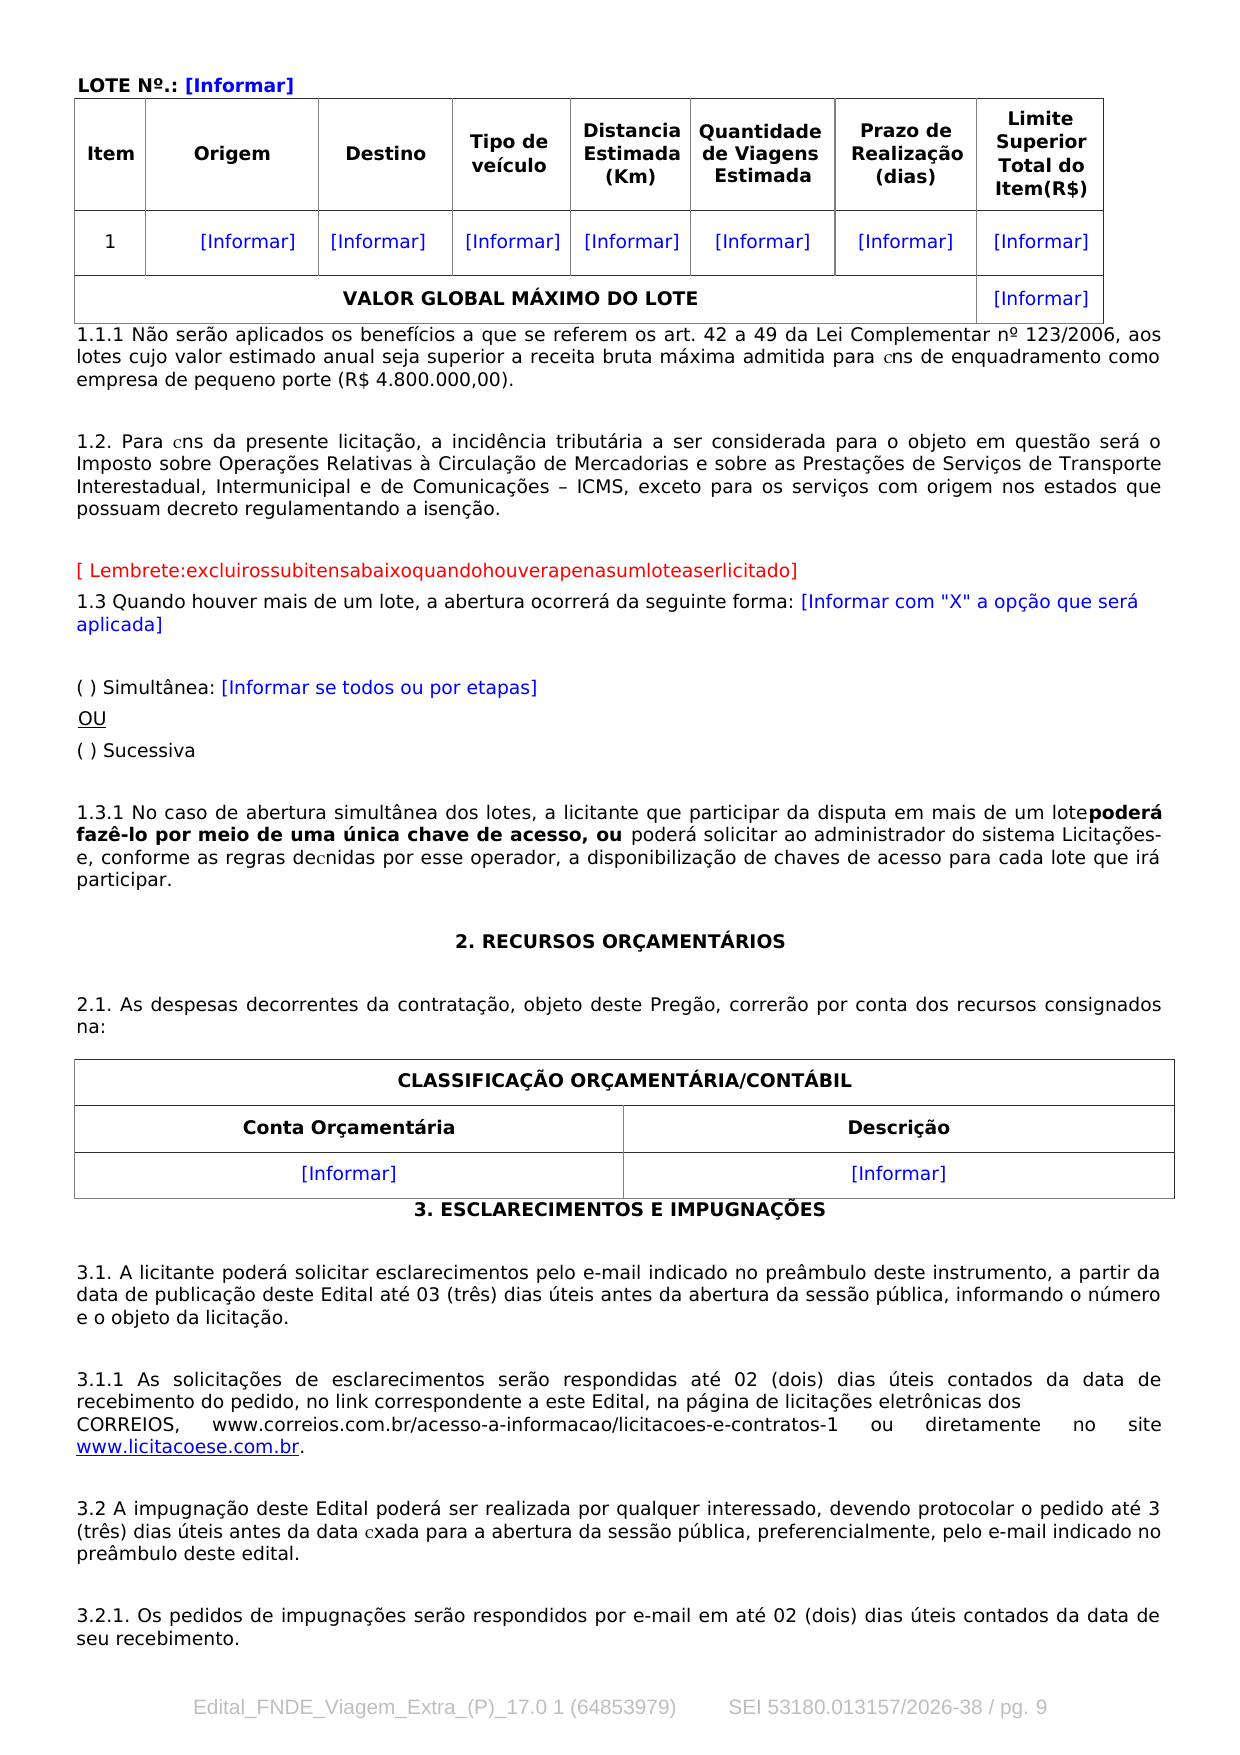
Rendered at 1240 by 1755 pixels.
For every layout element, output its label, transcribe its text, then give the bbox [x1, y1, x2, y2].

table_cell [Informar] [453, 211, 570, 275]
table_cell [Informar] [977, 276, 1103, 323]
table_header Tipo de veículo [453, 99, 570, 210]
text 1.3.1 No caso de abertura simultânea dos lotes, a licitante que participar da disputa em mais de um lotepoderá fazê-lo por meio de uma única chave de acesso, ou poderá solicitar ao administrador do sistema Licitações-e, conforme as regras denidas por esse operador, a disponibilização de chaves de acesso para cada lote que irá participar. [76, 802, 1163, 891]
table_cell [Informar] [571, 211, 690, 275]
table_cell [Informar] [75, 1153, 623, 1198]
text 3.2 A impugnação deste Edital poderá ser realizada por qualquer interessado, devendo protocolar o pedido até 3 (três) dias úteis antes da data xada para a abertura da sessão pública, preferencialmente, pelo e-mail indicado no preâmbulo deste edital. [76, 1498, 1163, 1565]
text 3.2.1. Os pedidos de impugnações serão respondidos por e-mail em até 02 (dois) dias úteis contados da data de seu recebimento. [76, 1605, 1163, 1650]
table_header Origem [146, 99, 318, 210]
table_header Prazo de Realização (dias) [836, 99, 976, 210]
table_cell [Informar] [319, 211, 452, 275]
text OU [78, 708, 1169, 730]
text 3.1. A licitante poderá solicitar esclarecimentos pelo e-mail indicado no preâmbulo deste instrumento, a partir da data de publicação deste Edital até 03 (três) dias úteis antes da abertura da sessão pública, informando o número e o objeto da licitação. [76, 1262, 1163, 1328]
subtitle 2. RECURSOS ORÇAMENTÁRIOS [78, 931, 1162, 953]
text 1.3 Quando houver mais de um lote, a abertura ocorrerá da seguinte forma: [Informar com "X" a opção que será [76, 591, 1163, 613]
table_cell [Informar] [624, 1153, 1174, 1198]
text 3.1.1 As solicitações de esclarecimentos serão respondidas até 02 (dois) dias úteis contados da data de recebimento do pedido, no link correspondente a este Edital, na página de licitações eletrônicas dos [76, 1369, 1163, 1413]
text [ Lembrete:excluirossubitensabaixoquandohouverapenasumloteaserlicitado] [76, 560, 1169, 582]
text 1.1.1 Não serão aplicados os benefícios a que se referem os art. 42 a 49 da Lei Complementar nº 123/2006, aos lotes cujo valor estimado anual seja superior a receita bruta máxima admitida para ns de enquadramento como empresa de pequeno porte (R$ 4.800.000,00). [76, 324, 1163, 391]
table_cell Conta Orçamentária [75, 1106, 623, 1152]
table_cell 1 [75, 211, 145, 275]
subtitle LOTE Nº.: [Informar] [77, 75, 1169, 97]
table_header Item [75, 99, 145, 210]
table_cell [146, 276, 318, 323]
text ( ) Simultânea: [Informar se todos ou por etapas] [76, 677, 1169, 698]
table_cell [75, 276, 146, 323]
table_header Limite Superior Total do Item(R$) [977, 99, 1103, 210]
table_header CLASSIFICAÇÃO ORÇAMENTÁRIA/CONTÁBIL [75, 1060, 1174, 1105]
table_cell [Informar] [691, 211, 834, 275]
table_header Quantidade de Viagens Estimada [691, 99, 834, 210]
text 1.2. Para ns da presente licitação, a incidência tributária a ser considerada para o objeto em questão será o Imposto sobre Operações Relativas à Circulação de Mercadorias e sobre as Prestações de Serviços de Transporte Interestadual, Intermunicipal e de Comunicações – ICMS, exceto para os serviços com origem nos estados que possuam decreto regulamentando a isenção. [76, 431, 1163, 520]
table_cell [Informar] [977, 211, 1103, 275]
table_cell [835, 276, 976, 323]
subtitle 3. ESCLARECIMENTOS E IMPUGNAÇÕES [78, 1199, 1161, 1221]
text ( ) Sucessiva [76, 740, 1163, 762]
table_cell E [691, 276, 835, 323]
table_cell Descrição [624, 1106, 1174, 1152]
table_cell [Informar] [146, 211, 318, 275]
table_cell VALOR GLOBAL MÁXIMO DO LOT [318, 276, 691, 323]
text 2.1. As despesas decorrentes da contratação, objeto deste Pregão, correrão por conta dos recursos consignados na: [76, 994, 1163, 1038]
table_header Distancia Estimada (Km) [571, 99, 690, 210]
text aplicada] [76, 614, 1169, 636]
table_header Destino [319, 99, 452, 210]
text CORREIOS, www.correios.com.br/acesso-a-informacao/licitacoes-e-contratos-1 ou diretamente no site www.licitacoese.com.br. [76, 1414, 1163, 1458]
table_cell [Informar] [836, 211, 976, 275]
